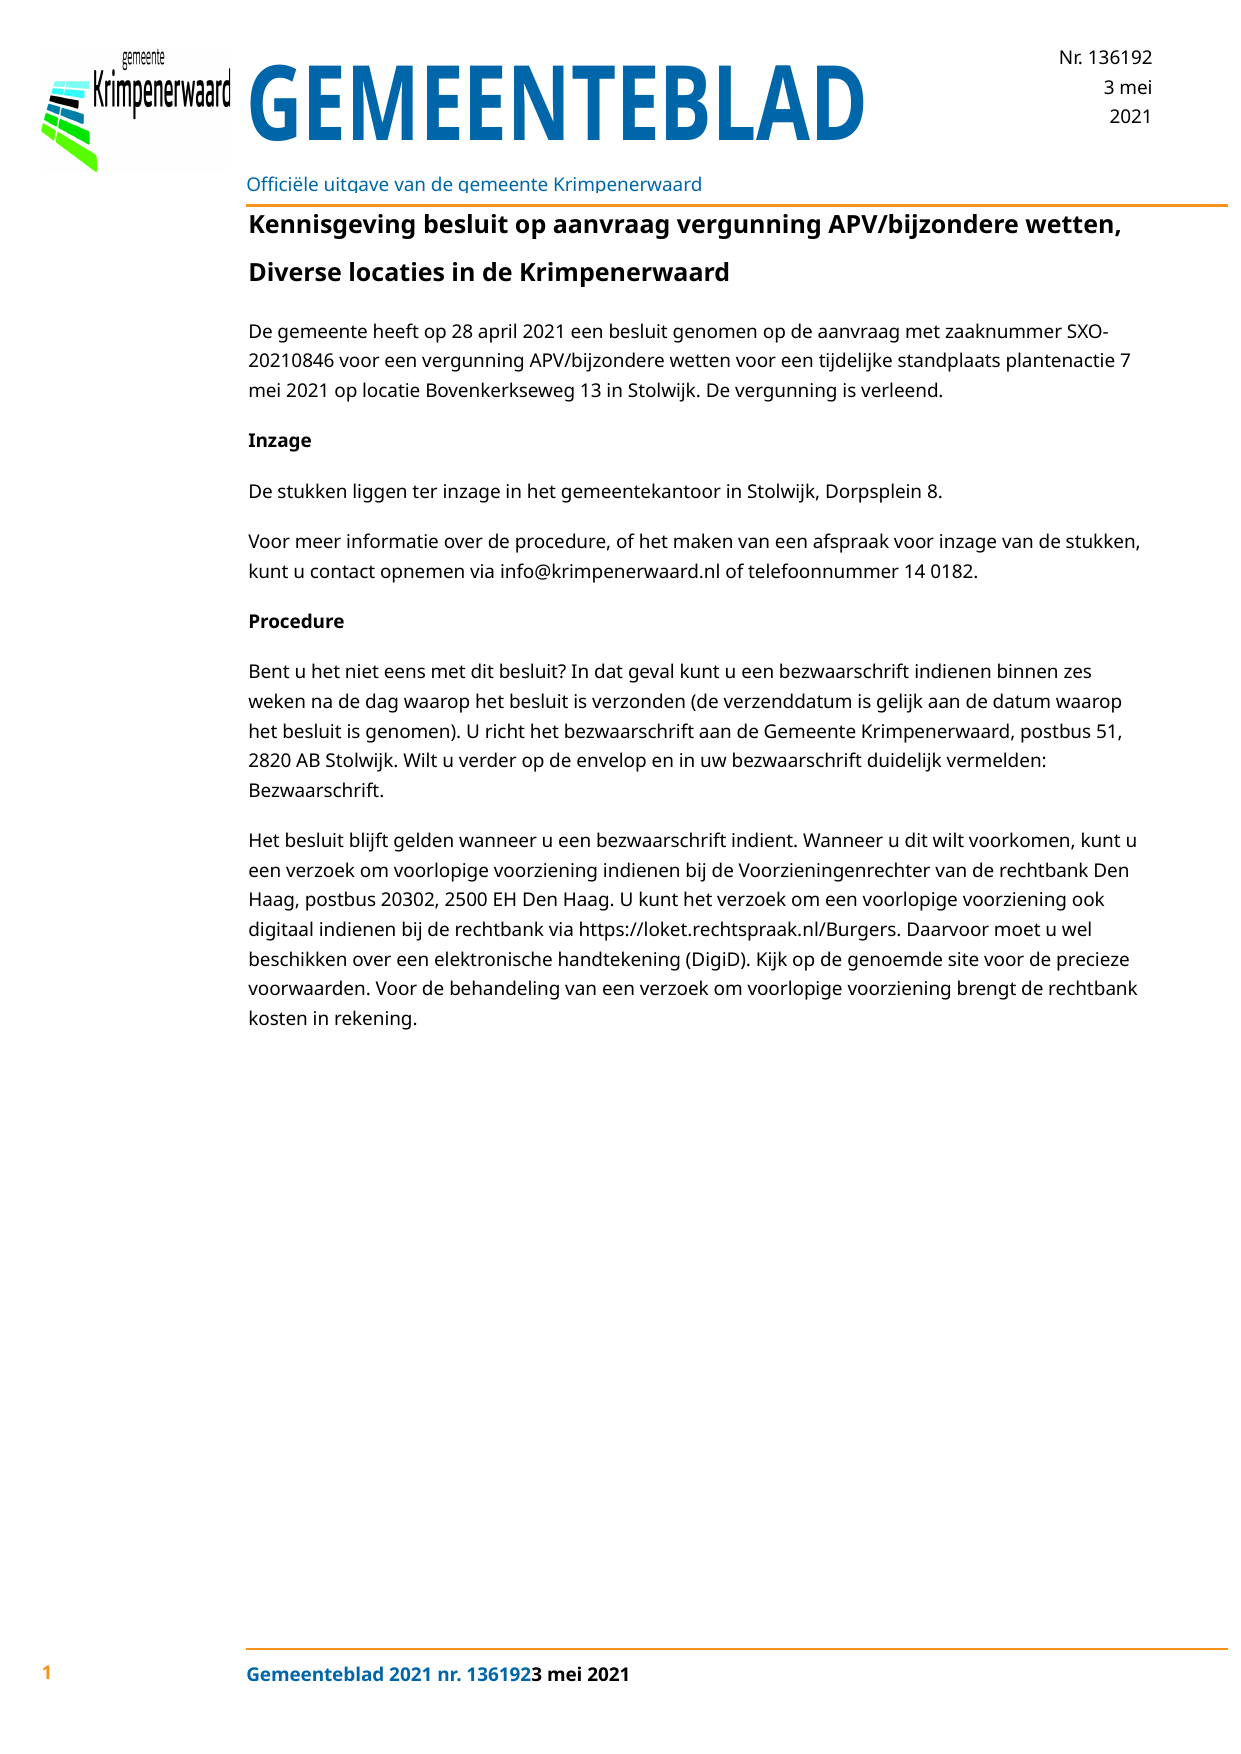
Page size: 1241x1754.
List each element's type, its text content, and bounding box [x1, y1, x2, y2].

text Inzage [248, 427, 1152, 453]
text Kennisgeving besluit op aanvraag vergunning APV/bijzondere wetten, Diverse locaties in de Krimpenerwaard [248, 207, 1152, 288]
text De stukken liggen ter inzage in het gemeentekantoor in Stolwijk, Dorpsplein 8. [248, 478, 1152, 504]
text Bent u het niet eens met dit besluit? In dat geval kunt u een bezwaarschrift indienen binnen zes weken na de dag waarop het besluit is verzonden (de verzenddatum is gelijk aan de datum waarop het besluit is genomen). U richt het bezwaarschrift aan de Gemeente Krimpenerwaard, postbus 51, 2820 AB Stolwijk. Wilt u verder op de envelop en in uw bezwaarschrift duidelijk vermelden: Bezwaarschrift. [248, 659, 1152, 803]
picture [41, 47, 231, 172]
text Voor meer informatie over de procedure, of het maken van een afspraak voor inzage van de stukken, kunt u contact opnemen via info@krimpenerwaard.nl of telefoonnummer 14 0182. [248, 528, 1152, 584]
text Het besluit blijft gelden wanneer u een bezwaarschrift indient. Wanneer u dit wilt voorkomen, kunt u een verzoek om voorlopige voorziening indienen bij de Voorzieningenrechter van de rechtbank Den Haag, postbus 20302, 2500 EH Den Haag. U kunt het verzoek om een voorlopige voorziening ook digitaal indienen bij de rechtbank via https://loket.rechtspraak.nl/Burgers. Daarvoor moet u wel beschikken over een elektronische handtekening (DigiD). Kijk op de genoemde site voor de precieze voorwaarden. Voor de behandeling van een verzoek om voorlopige voorziening brengt de rechtbank kosten in rekening. [248, 827, 1152, 1031]
text De gemeente heeft op 28 april 2021 een besluit genomen op de aanvraag met zaaknummer SXO-20210846 voor een vergunning APV/bijzondere wetten voor een tijdelijke standplaats plantenactie 7 mei 2021 op locatie Bovenkerkseweg 13 in Stolwijk. De vergunning is verleend. [248, 318, 1152, 403]
text Procedure [248, 608, 1152, 634]
